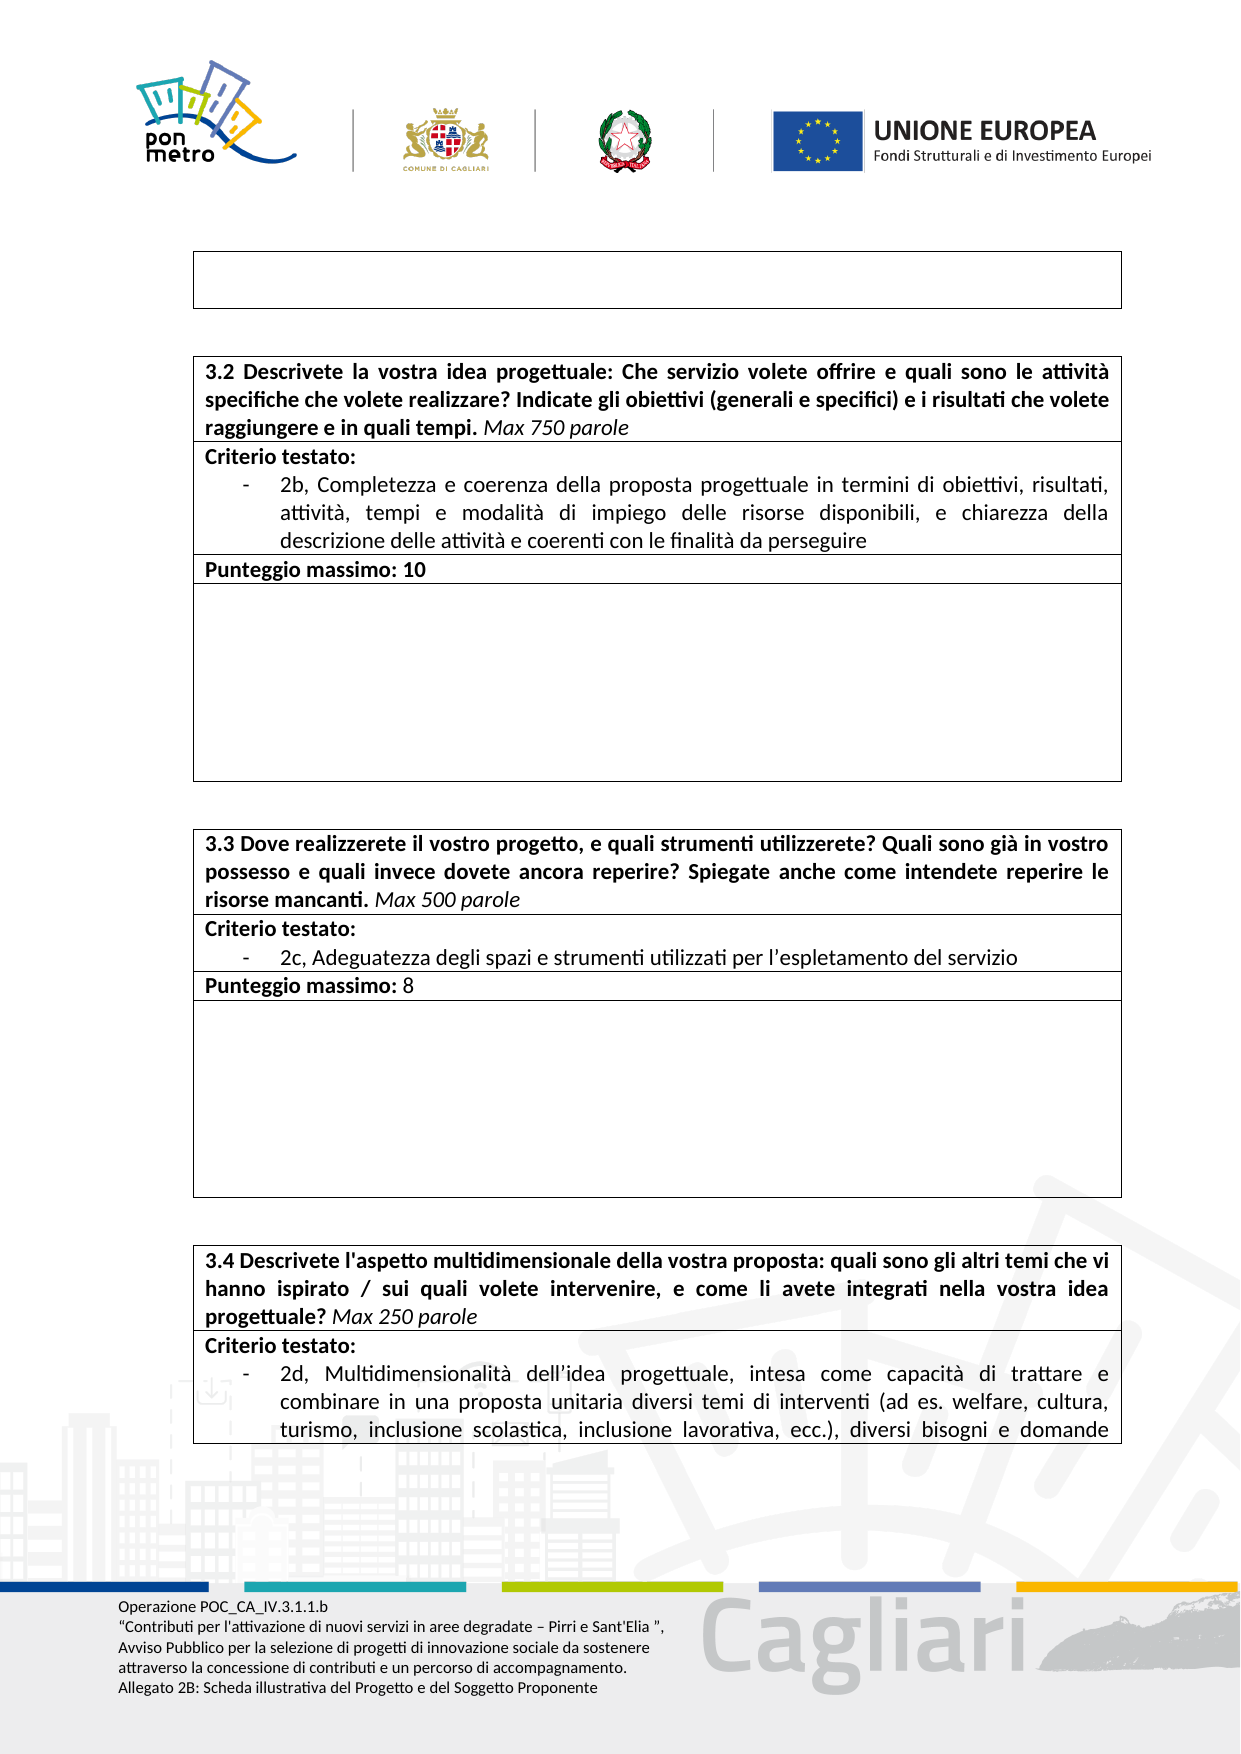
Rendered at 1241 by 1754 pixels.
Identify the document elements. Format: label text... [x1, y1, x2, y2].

table_cell Criterio testato: 2c, Adeguatezza degli spazi e strumenti utilizzati per l’espletamento del servizio [194, 915, 1121, 971]
table_header 3.4 Descrivete l'aspetto multidimensionale della vostra proposta: quali sono gli altri temi che vi hanno ispirato / sui quali volete intervenire, e come li avete integrati nella vostra idea progettuale? Max 250 parole [194, 1246, 1121, 1330]
picture [0, 1157, 1241, 1754]
table_header 3.3 Dove realizzerete il vostro progetto, e quali strumenti utilizzerete? Quali sono già in vostro possesso e quali invece dovete ancora reperire? Spiegate anche come intendete reperire le risorse mancanti. Max 500 parole [194, 830, 1121, 913]
table_cell Criterio testato: 2d, Multidimensionalità dell’idea progettuale, intesa come capacità di trattare e combinare in una proposta unitaria diversi temi di interventi (ad es. welfare, cultura, turismo, inclusione scolastica, inclusione lavorativa, ecc.), diversi bisogni e domande [194, 1331, 1121, 1443]
table_cell [194, 1001, 1121, 1197]
table_cell [194, 584, 1121, 781]
table_cell [194, 252, 1121, 308]
table_cell Criterio testato: 2b, Completezza e coerenza della proposta progettuale in termini di obiettivi, risultati, attività, tempi e modalità di impiego delle risorse disponibili, e chiarezza della descrizione delle attività e coerenti con le finalità da perseguire [194, 442, 1121, 554]
table_header 3.2 Descrivete la vostra idea progettuale: Che servizio volete offrire e quali sono le attività specifiche che volete realizzare? Indicate gli obiettivi (generali e specifici) e i risultati che volete raggiungere e in quali tempi. Max 750 parole [194, 357, 1121, 441]
table_cell Punteggio massimo: 8 [194, 972, 1121, 1000]
picture [0, 1, 1241, 209]
table_cell Punteggio massimo: 10 [194, 555, 1121, 583]
